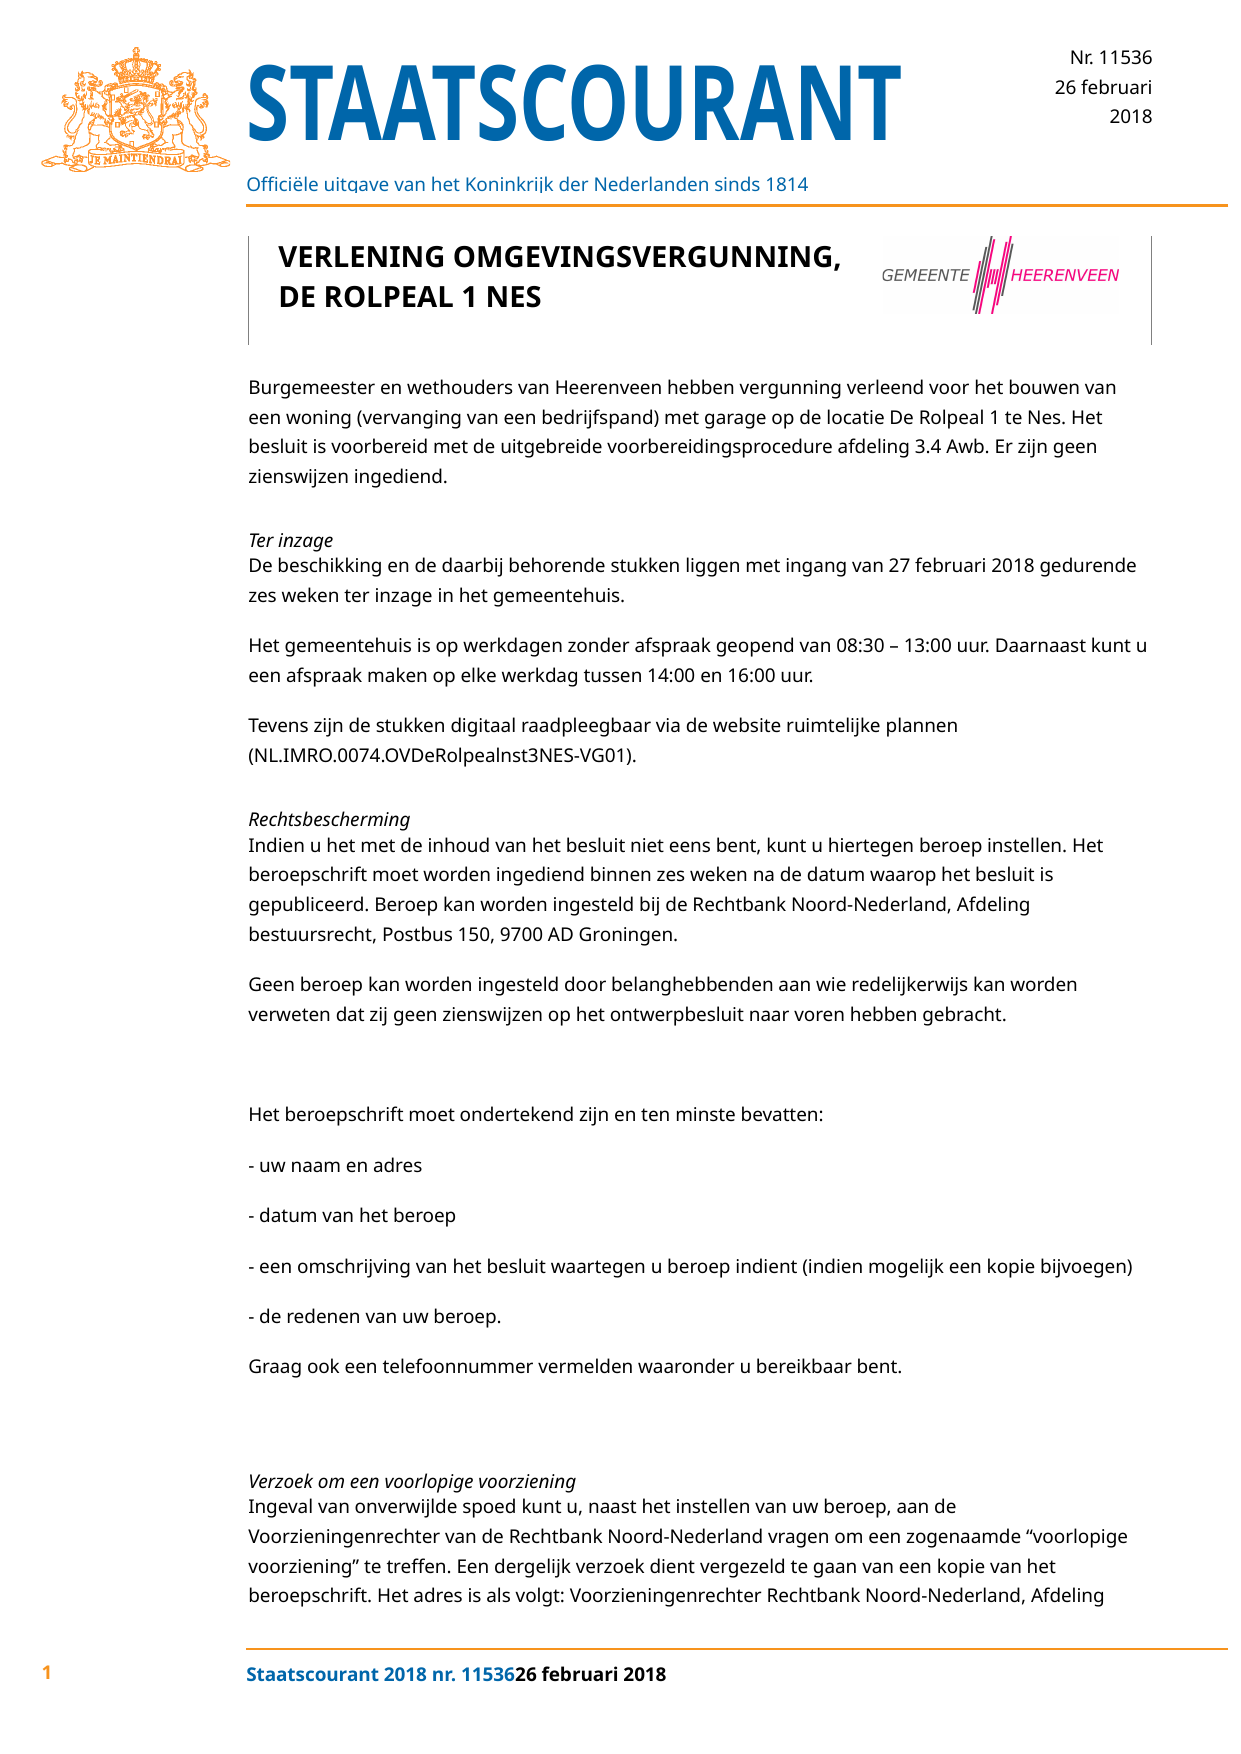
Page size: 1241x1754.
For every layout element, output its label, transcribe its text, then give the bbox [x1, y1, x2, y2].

table_header [850, 236, 1151, 345]
text Rechtsbescherming [248, 806, 1152, 832]
picture [882, 236, 1119, 314]
text De beschikking en de daarbij behorende stukken liggen met ingang van 27 februari 2018 gedurende zes weken ter inzage in het gemeentehuis. [248, 553, 1152, 608]
table_header VERLENING OMGEVINGSVERGUNNING, DE ROLPEAL 1 NES [249, 236, 850, 345]
text - datum van het beroep [248, 1202, 1152, 1228]
picture [41, 47, 231, 172]
text - de redenen van uw beroep. [248, 1303, 1152, 1329]
text Het gemeentehuis is op werkdagen zonder afspraak geopend van 08:30 – 13:00 uur. Daarnaast kunt u een afspraak maken op elke werkdag tussen 14:00 en 16:00 uur. [248, 633, 1152, 688]
text Ter inzage [248, 527, 1152, 553]
text Graag ook een telefoonnummer vermelden waaronder u bereikbaar bent. [248, 1354, 1152, 1379]
text - uw naam en adres [248, 1152, 1152, 1178]
text Indien u het met de inhoud van het besluit niet eens bent, kunt u hiertegen beroep instellen. Het beroepschrift moet worden ingediend binnen zes weken na de datum waarop het besluit is gepubliceerd. Beroep kan worden ingesteld bij de Rechtbank Noord-Nederland, Afdeling bestuursrecht, Postbus 150, 9700 AD Groningen. [248, 832, 1152, 946]
text Ingeval van onverwijlde spoed kunt u, naast het instellen van uw beroep, aan de Voorzieningenrechter van de Rechtbank Noord-Nederland vragen om een zogenaamde “voorlopige voorziening” te treffen. Een dergelijk verzoek dient vergezeld te gaan van een kopie van het beroepschrift. Het adres is als volgt: Voorzieningenrechter Rechtbank Noord-Nederland, Afdeling [248, 1494, 1152, 1608]
text Burgemeester en wethouders van Heerenveen hebben vergunning verleend voor het bouwen van een woning (vervanging van een bedrijfspand) met garage op de locatie De Rolpeal 1 te Nes. Het besluit is voorbereid met de uitgebreide voorbereidingsprocedure afdeling 3.4 Awb. Er zijn geen zienswijzen ingediend. [248, 374, 1152, 489]
text Het beroepschrift moet ondertekend zijn en ten minste bevatten: [248, 1102, 1152, 1127]
text Geen beroep kan worden ingesteld door belanghebbenden aan wie redelijkerwijs kan worden verweten dat zij geen zienswijzen op het ontwerpbesluit naar voren hebben gebracht. [248, 971, 1152, 1026]
text - een omschrijving van het besluit waartegen u beroep indient (indien mogelijk een kopie bijvoegen) [248, 1253, 1152, 1278]
text Verzoek om een voorlopige voorziening [248, 1468, 1152, 1494]
text Tevens zijn de stukken digitaal raadpleegbaar via de website ruimtelijke plannen (NL.IMRO.0074.OVDeRolpealnst3NES-VG01). [248, 713, 1152, 768]
